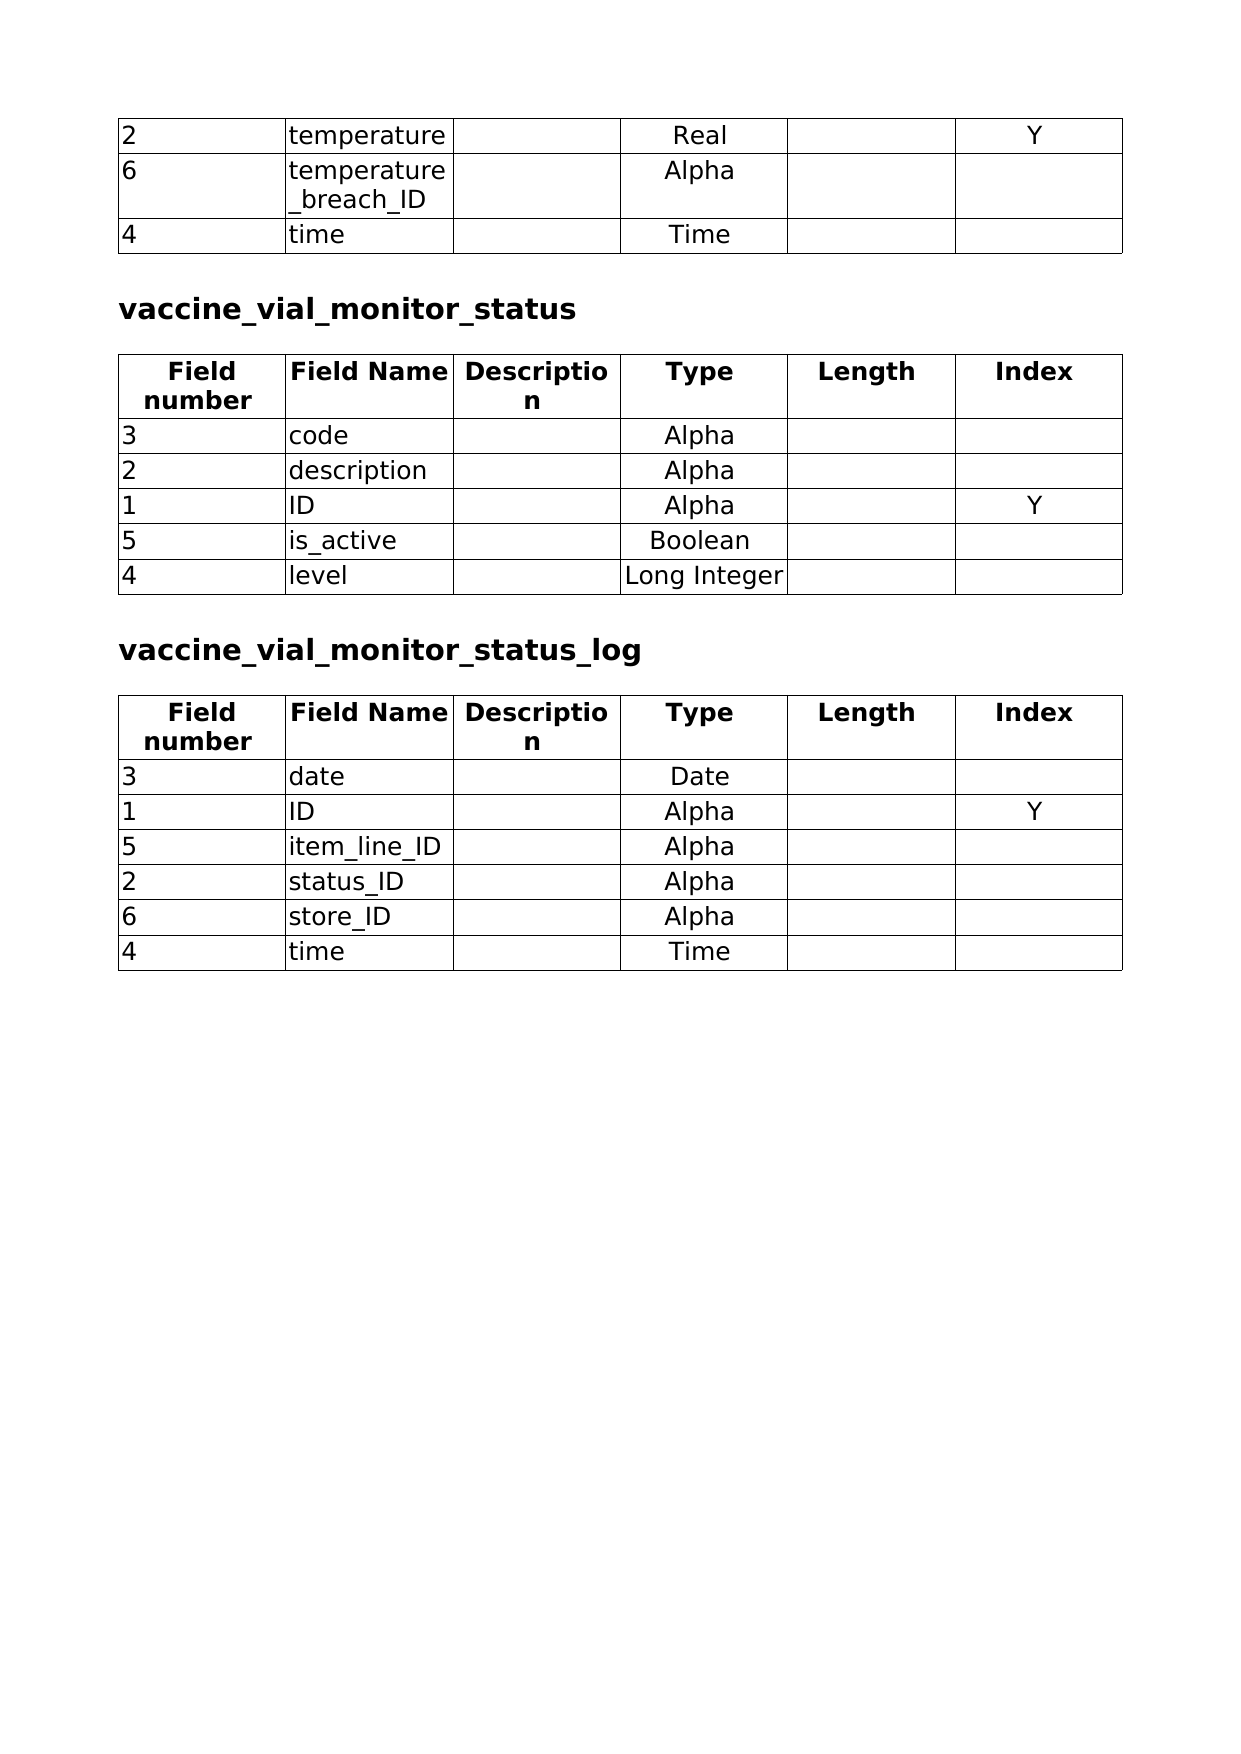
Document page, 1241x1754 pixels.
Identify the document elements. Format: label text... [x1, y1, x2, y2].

table_cell Y [956, 489, 1122, 523]
table_cell [788, 219, 955, 253]
table_cell [788, 454, 955, 488]
table_cell 3 [119, 760, 285, 794]
table_cell [454, 560, 620, 593]
table_cell [788, 760, 955, 794]
subtitle vaccine_vial_monitor_status [118, 292, 1122, 326]
table_cell 4 [119, 219, 285, 253]
table_cell [956, 454, 1122, 488]
table_cell 2 [119, 454, 285, 488]
table_cell [788, 936, 955, 969]
table_cell date [286, 760, 453, 794]
table_cell 6 [119, 154, 285, 217]
table_cell 5 [119, 830, 285, 864]
table_cell [788, 489, 955, 523]
table_cell temperature_breach_ID [286, 154, 453, 217]
table_cell Time [621, 219, 787, 253]
table_cell [788, 524, 955, 558]
table_cell 2 [119, 865, 285, 899]
table_cell [454, 900, 620, 934]
table_cell [956, 419, 1122, 453]
table_header Field Name [286, 355, 453, 418]
table_cell store_ID [286, 900, 453, 934]
table_cell 2 [119, 119, 285, 153]
table_cell Real [621, 119, 787, 153]
table_cell 1 [119, 489, 285, 523]
table_cell Alpha [621, 795, 787, 829]
table_cell Time [621, 936, 787, 969]
table_cell [454, 454, 620, 488]
table_header Length [788, 696, 955, 759]
table_cell [788, 419, 955, 453]
table_header Field Name [286, 696, 453, 759]
table_cell Alpha [621, 154, 787, 217]
table_cell 1 [119, 795, 285, 829]
table_cell Long Integer [621, 560, 787, 593]
table_cell item_line_ID [286, 830, 453, 864]
table_cell [956, 560, 1122, 593]
table_cell [454, 936, 620, 969]
table_cell 6 [119, 900, 285, 934]
subtitle vaccine_vial_monitor_status_log [118, 633, 1122, 667]
table_header Type [621, 355, 787, 418]
table_cell is_active [286, 524, 453, 558]
table_cell description [286, 454, 453, 488]
table_header Index [956, 696, 1122, 759]
table_cell Alpha [621, 865, 787, 899]
table_cell time [286, 936, 453, 969]
table_cell [454, 865, 620, 899]
table_cell [788, 900, 955, 934]
table_cell 5 [119, 524, 285, 558]
table_cell code [286, 419, 453, 453]
table_cell [788, 154, 955, 217]
table_cell [956, 865, 1122, 899]
table_cell ID [286, 489, 453, 523]
table_cell 3 [119, 419, 285, 453]
table_cell Alpha [621, 900, 787, 934]
table_cell [454, 419, 620, 453]
table_header Field number [119, 355, 285, 418]
table_cell Y [956, 119, 1122, 153]
table_cell temperature [286, 119, 453, 153]
table_cell [956, 524, 1122, 558]
table_cell Date [621, 760, 787, 794]
table_cell [788, 795, 955, 829]
table_cell [788, 865, 955, 899]
table_cell [454, 795, 620, 829]
table_cell [454, 524, 620, 558]
table_cell Y [956, 795, 1122, 829]
table_cell [788, 830, 955, 864]
table_cell ID [286, 795, 453, 829]
table_cell Alpha [621, 489, 787, 523]
table_cell 4 [119, 936, 285, 969]
table_cell [956, 219, 1122, 253]
table_cell [454, 489, 620, 523]
table_cell [454, 219, 620, 253]
table_cell [454, 119, 620, 153]
table_cell status_ID [286, 865, 453, 899]
table_cell [956, 760, 1122, 794]
table_cell Alpha [621, 454, 787, 488]
table_cell [956, 830, 1122, 864]
table_cell [454, 760, 620, 794]
table_cell Alpha [621, 419, 787, 453]
table_header Type [621, 696, 787, 759]
table_cell level [286, 560, 453, 593]
table_header Description [454, 355, 620, 418]
table_cell [956, 900, 1122, 934]
table_cell [956, 154, 1122, 217]
table_cell Alpha [621, 830, 787, 864]
table_cell [956, 936, 1122, 969]
table_cell [788, 560, 955, 593]
table_cell 4 [119, 560, 285, 593]
table_cell time [286, 219, 453, 253]
table_header Field number [119, 696, 285, 759]
table_cell [788, 119, 955, 153]
table_header Description [454, 696, 620, 759]
table_header Index [956, 355, 1122, 418]
table_cell [454, 154, 620, 217]
table_header Length [788, 355, 955, 418]
table_cell [454, 830, 620, 864]
table_cell Boolean [621, 524, 787, 558]
